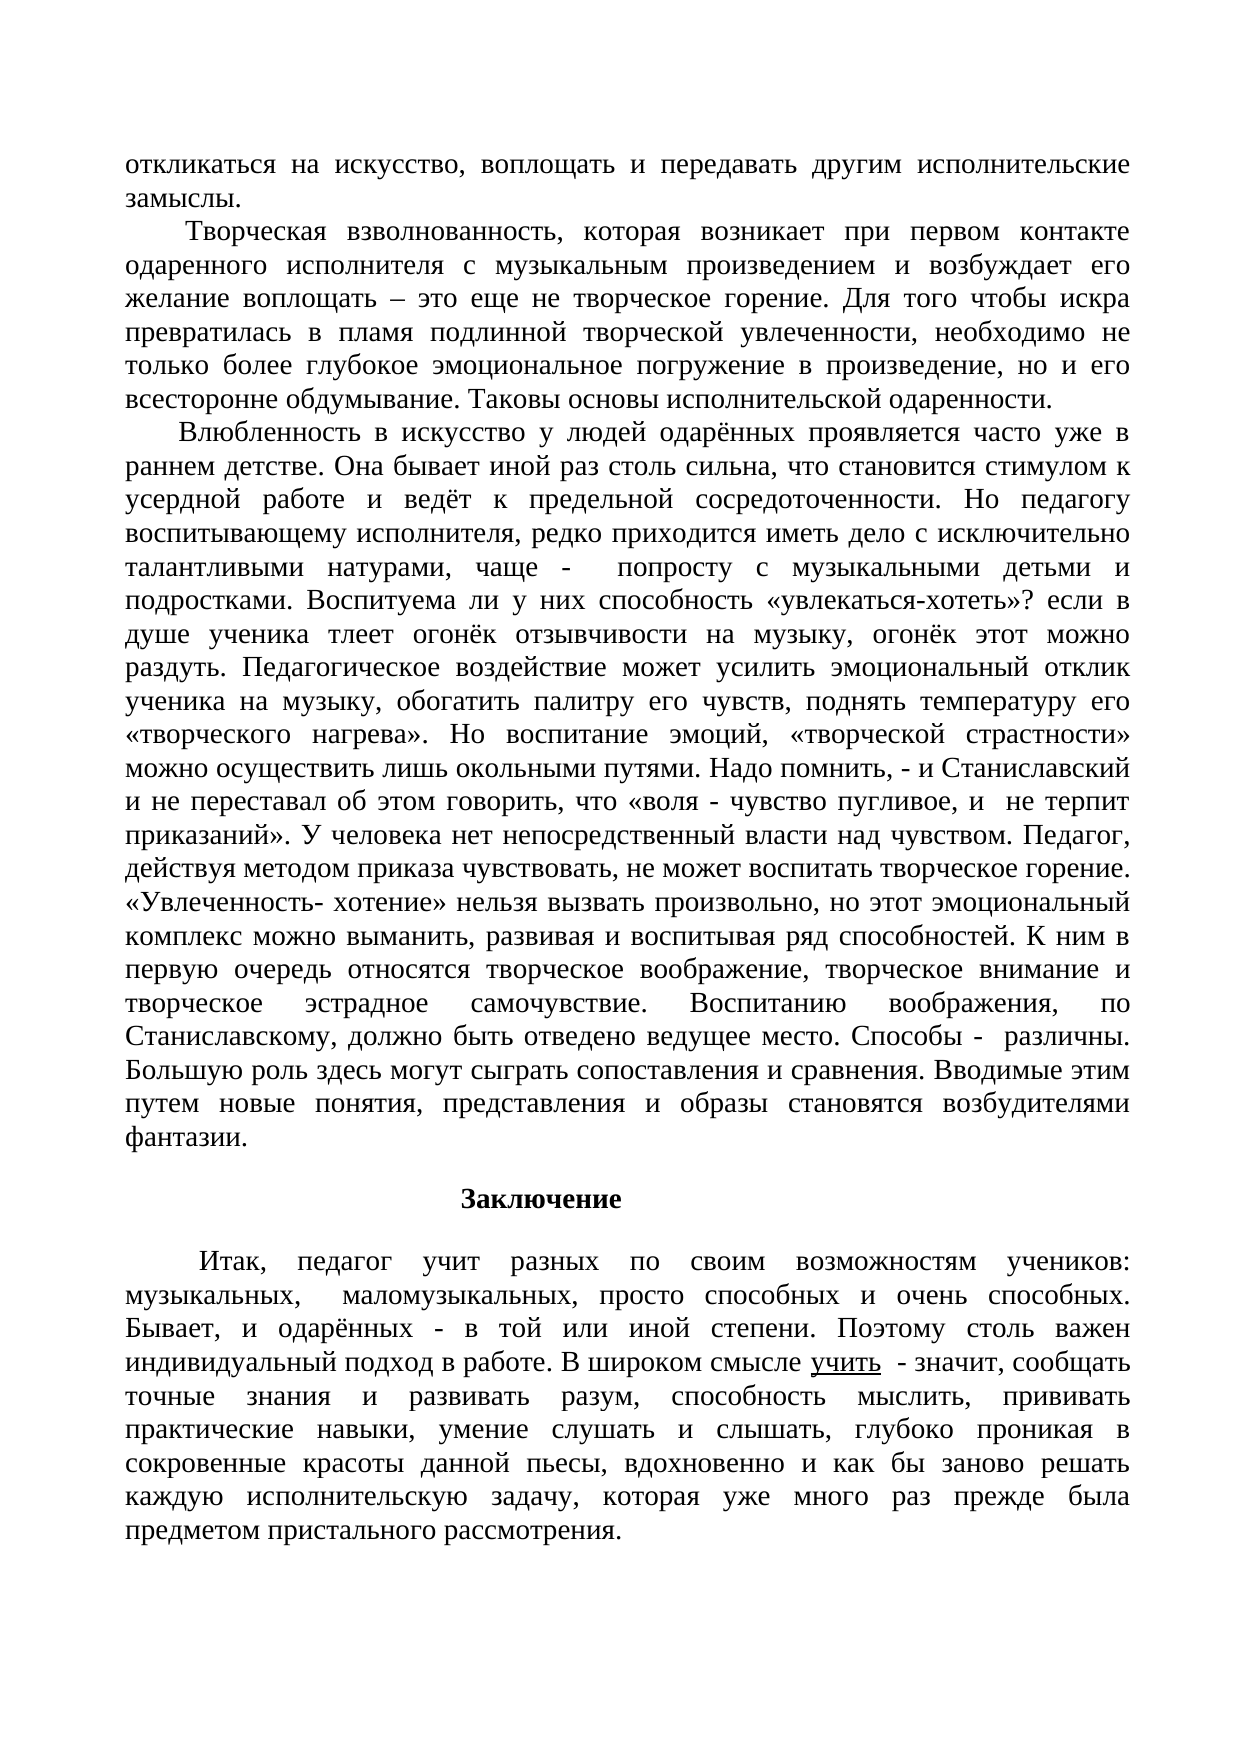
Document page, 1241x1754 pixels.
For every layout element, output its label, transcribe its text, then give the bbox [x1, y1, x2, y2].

text Влюбленность в искусство у людей одарённых проявляется часто уже в раннем детстве. Она бывает иной раз столь сильна, что становится стимулом к усердной работе и ведёт к предельной сосредоточенности. Но педагогу воспитывающему исполнителя, редко приходится иметь дело с исключительно талантливыми натурами, чаще - попросту с музыкальными детьми и подростками. Воспитуема ли у них способность «увлекаться-хотеть»? если в душе ученика тлеет огонёк отзывчивости на музыку, огонёк этот можно раздуть. Педагогическое воздействие может усилить эмоциональный отклик ученика на музыку, обогатить палитру его чувств, поднять температуру его «творческого нагрева». Но воспитание эмоций, «творческой страстности» можно осуществить лишь окольными путями. Надо помнить, - и Станиславский и не переставал об этом говорить, что «воля - чувство пугливое, и не терпит приказаний». У человека нет непосредственный власти над чувством. Педагог, действуя методом приказа чувствовать, не может воспитать творческое горение. «Увлеченность- хотение» нельзя вызвать произвольно, но этот эмоциональный комплекс можно выманить, развивая и воспитывая ряд способностей. К ним в первую очередь относятся творческое воображение, творческое внимание и творческое эстрадное самочувствие. Воспитанию воображения, по Станиславскому, должно быть отведено ведущее место. Способы - различны. Большую роль здесь могут сыграть сопоставления и сравнения. Вводимые этим путем новые понятия, представления и образы становятся возбудителями фантазии. [125, 414, 1131, 1152]
text Заключение [125, 1181, 1131, 1215]
text откликаться на искусство, воплощать и передавать другим исполнительские замыслы. [125, 146, 1131, 213]
text Итак, педагог учит разных по своим возможностям учеников: музыкальных, маломузыкальных, просто способных и очень способных. Бывает, и одарённых - в той или иной степени. Поэтому столь важен индивидуальный подход в работе. В широком смысле учить - значит, сообщать точные знания и развивать разум, способность мыслить, прививать практические навыки, умение слушать и слышать, глубоко проникая в сокровенные красоты данной пьесы, вдохновенно и как бы заново решать каждую исполнительскую задачу, которая уже много раз прежде была предметом пристального рассмотрения. [125, 1243, 1131, 1545]
text Творческая взволнованность, которая возникает при первом контакте одаренного исполнителя с музыкальным произведением и возбуждает его желание воплощать – это еще не творческое горение. Для того чтобы искра превратилась в пламя подлинной творческой увлеченности, необходимо не только более глубокое эмоциональное погружение в произведение, но и его всесторонне обдумывание. Таковы основы исполнительской одаренности. [125, 213, 1131, 414]
